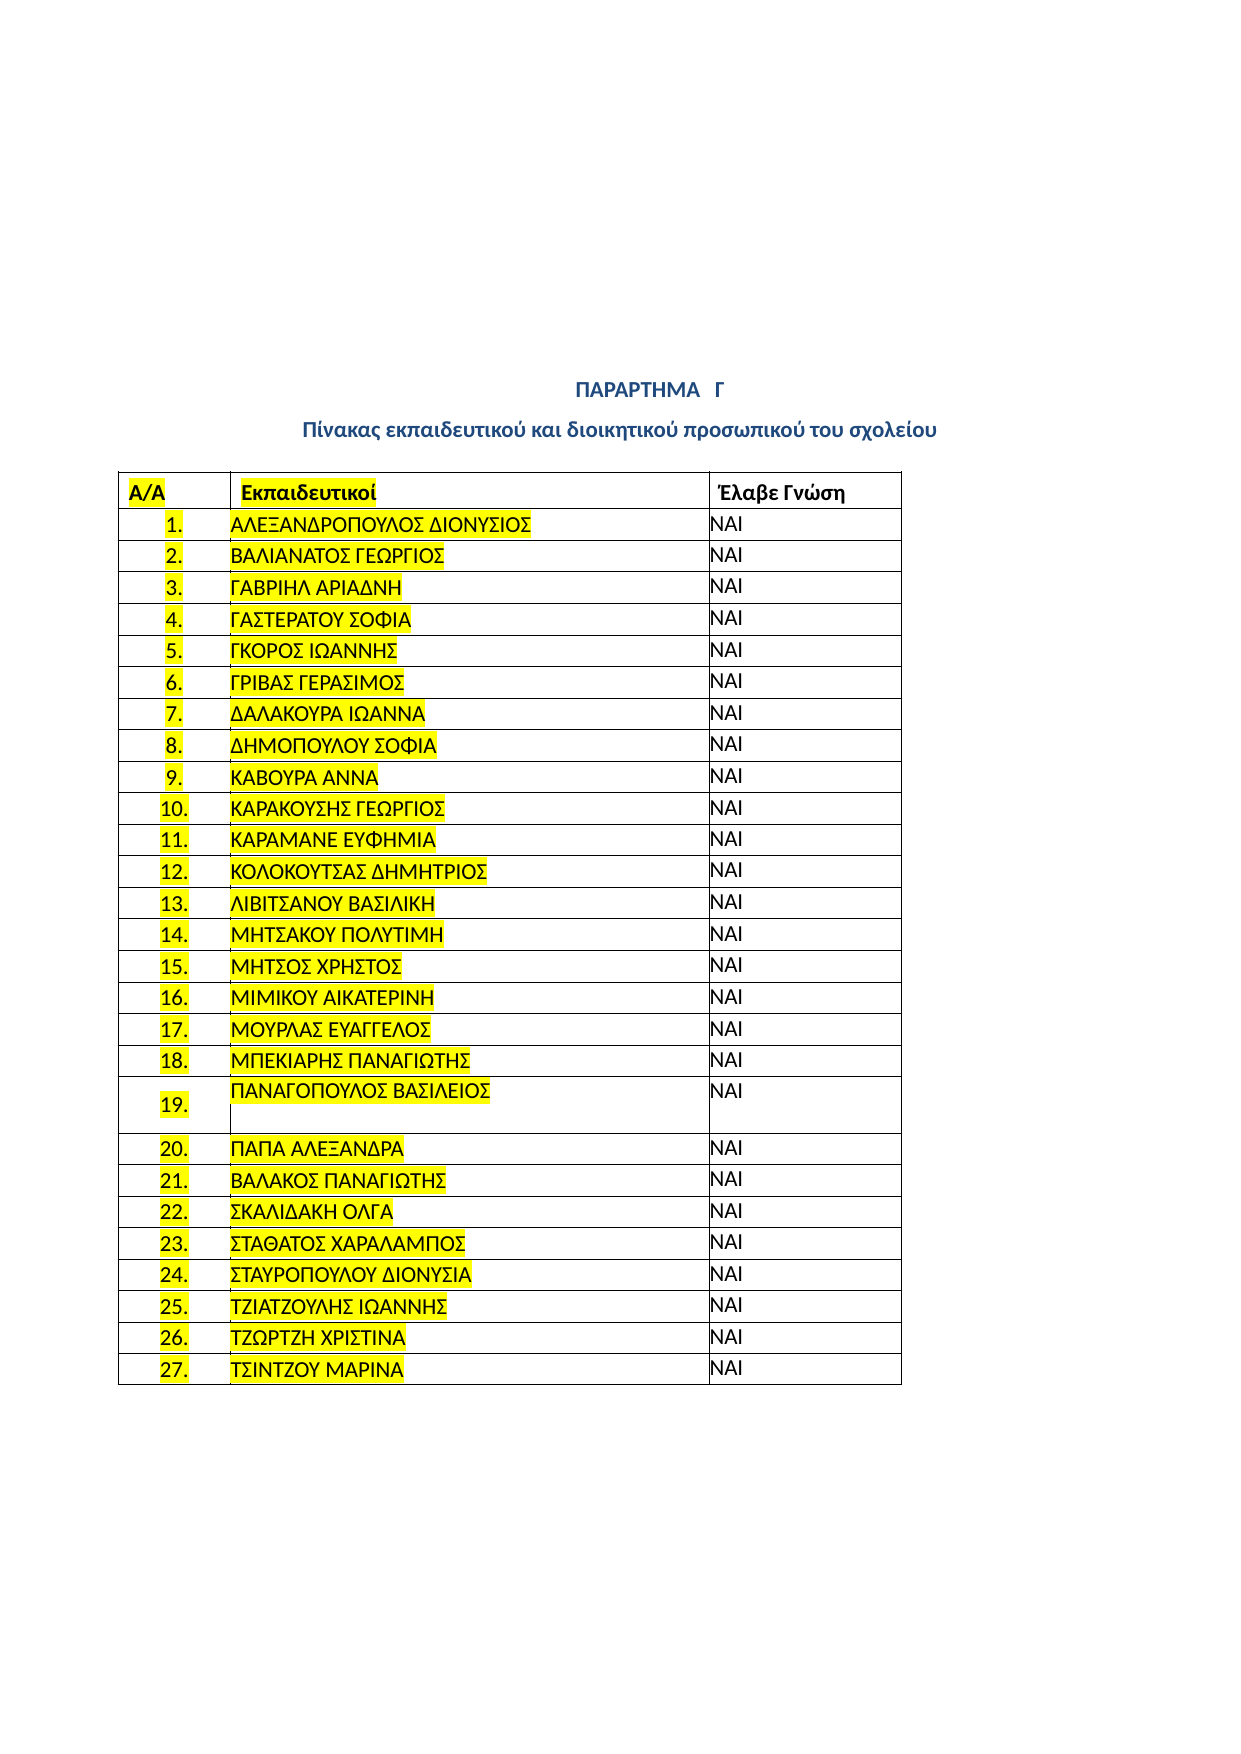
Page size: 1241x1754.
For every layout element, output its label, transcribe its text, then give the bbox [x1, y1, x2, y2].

table_cell ΝΑΙ [710, 1291, 901, 1321]
table_cell ΓΑΣΤΕΡΑΤΟΥ ΣΟΦΙΑ [231, 604, 709, 634]
table_cell ΠΑΝΑΓΟΠΟΥΛΟΣ ΒΑΣΙΛΕΙΟΣ [231, 1077, 709, 1133]
table_cell 3. [119, 572, 230, 603]
table_cell ΝΑΙ [710, 1014, 901, 1044]
table_cell ΝΑΙ [710, 888, 901, 918]
table_cell ΣΤΑΥΡΟΠΟΥΛΟΥ ΔΙΟΝΥΣΙΑ [231, 1260, 709, 1290]
table_cell ΜΟΥΡΛΑΣ ΕΥΑΓΓΕΛΟΣ [231, 1014, 709, 1044]
table_cell ΝΑΙ [710, 509, 901, 540]
table_cell ΝΑΙ [710, 1197, 901, 1227]
table_cell 24. [119, 1260, 230, 1290]
table_header Έλαβε Γνώση [710, 473, 901, 508]
table_cell ΝΑΙ [710, 1134, 901, 1164]
table_cell 13. [119, 888, 230, 918]
table_cell ΓΚΟΡΟΣ ΙΩΑΝΝΗΣ [231, 636, 709, 666]
table_cell 10. [119, 793, 230, 823]
table_cell 9. [119, 762, 230, 792]
text Πίνακας εκπαιδευτικού και διοικητικού προσωπικού του σχολείου [118, 415, 1122, 443]
table_cell 7. [119, 699, 230, 729]
table_cell ΤΖΩΡΤΖΗ ΧΡΙΣΤΙΝΑ [231, 1323, 709, 1353]
table_cell ΣΤΑΘΑΤΟΣ ΧΑΡΑΛΑΜΠΟΣ [231, 1228, 709, 1258]
table_cell ΝΑΙ [710, 856, 901, 887]
table_cell ΠΑΠΑ ΑΛΕΞΑΝΔΡΑ [231, 1134, 709, 1164]
table_cell 11. [119, 825, 230, 855]
table_cell ΝΑΙ [710, 636, 901, 666]
table_cell ΝΑΙ [710, 1323, 901, 1353]
table_cell ΝΑΙ [710, 919, 901, 950]
table_cell ΝΑΙ [710, 762, 901, 792]
table_cell ΜΙΜΙΚΟΥ ΑΙΚΑΤΕΡΙΝΗ [231, 983, 709, 1013]
table_cell 16. [119, 983, 230, 1013]
table_cell ΚΑΡΑΜΑΝΕ ΕΥΦΗΜΙΑ [231, 825, 709, 855]
table_cell 27. [119, 1354, 230, 1384]
table_cell ΝΑΙ [710, 793, 901, 823]
table_cell 25. [119, 1291, 230, 1321]
table_cell ΚΟΛΟΚΟΥΤΣΑΣ ΔΗΜΗΤΡΙΟΣ [231, 856, 709, 887]
table_cell ΝΑΙ [710, 541, 901, 571]
table_cell ΝΑΙ [710, 825, 901, 855]
table_cell ΝΑΙ [710, 699, 901, 729]
table_cell ΝΑΙ [710, 604, 901, 634]
table_cell ΑΛΕΞΑΝΔΡΟΠΟΥΛΟΣ ΔΙΟΝΥΣΙΟΣ [231, 509, 709, 540]
table_header Εκπαιδευτικοί [231, 473, 709, 508]
table_cell 2. [119, 541, 230, 571]
table_cell ΝΑΙ [710, 951, 901, 981]
table_cell ΤΖΙΑΤΖΟΥΛΗΣ ΙΩΑΝΝΗΣ [231, 1291, 709, 1321]
table_cell ΜΗΤΣΟΣ ΧΡΗΣΤΟΣ [231, 951, 709, 981]
table_cell 19. [119, 1077, 230, 1133]
table_cell ΒΑΛΙΑΝΑΤΟΣ ΓΕΩΡΓΙΟΣ [231, 541, 709, 571]
table_cell ΓΡΙΒΑΣ ΓΕΡΑΣΙΜΟΣ [231, 667, 709, 697]
table_cell 4. [119, 604, 230, 634]
table_cell ΛΙΒΙΤΣΑΝΟΥ ΒΑΣΙΛΙΚΗ [231, 888, 709, 918]
table_cell 5. [119, 636, 230, 666]
table_cell 17. [119, 1014, 230, 1044]
table_cell 8. [119, 730, 230, 761]
table_cell 14. [119, 919, 230, 950]
table_cell ΝΑΙ [710, 1260, 901, 1290]
table_cell ΚΑΒΟΥΡΑ ΑΝΝΑ [231, 762, 709, 792]
table_cell ΔΗΜΟΠΟΥΛΟΥ ΣΟΦΙΑ [231, 730, 709, 761]
table_cell ΚΑΡΑΚΟΥΣΗΣ ΓΕΩΡΓΙΟΣ [231, 793, 709, 823]
table_header Α/Α [119, 473, 230, 508]
table_cell ΝΑΙ [710, 572, 901, 603]
table_cell 26. [119, 1323, 230, 1353]
table_cell ΝΑΙ [710, 1165, 901, 1196]
table_cell ΝΑΙ [710, 983, 901, 1013]
table_cell ΝΑΙ [710, 730, 901, 761]
table_cell ΝΑΙ [710, 667, 901, 697]
table_cell ΜΗΤΣΑΚΟΥ ΠΟΛΥΤΙΜΗ [231, 919, 709, 950]
table_cell ΣΚΑΛΙΔΑΚΗ ΟΛΓΑ [231, 1197, 709, 1227]
table_cell 20. [119, 1134, 230, 1164]
table_cell ΝΑΙ [710, 1354, 901, 1384]
table_cell 18. [119, 1046, 230, 1076]
table_cell 21. [119, 1165, 230, 1196]
table_cell 15. [119, 951, 230, 981]
table_cell ΜΠΕΚΙΑΡΗΣ ΠΑΝΑΓΙΩΤΗΣ [231, 1046, 709, 1076]
table_cell ΝΑΙ [710, 1046, 901, 1076]
table_cell ΒΑΛΑΚΟΣ ΠΑΝΑΓΙΩΤΗΣ [231, 1165, 709, 1196]
table_cell ΓΑΒΡΙΗΛ ΑΡΙΑΔΝΗ [231, 572, 709, 603]
table_cell ΤΣΙΝΤΖΟΥ ΜΑΡΙΝΑ [231, 1354, 709, 1384]
table_cell ΔΑΛΑΚΟΥΡΑ ΙΩΑΝΝΑ [231, 699, 709, 729]
table_cell ΝΑΙ [710, 1077, 901, 1133]
table_cell 12. [119, 856, 230, 887]
table_cell 23. [119, 1228, 230, 1258]
table_cell 22. [119, 1197, 230, 1227]
table_cell 6. [119, 667, 230, 697]
table_cell 1. [119, 509, 230, 540]
text ΠΑΡΑΡΤΗΜΑ Γ [177, 375, 1122, 403]
table_cell ΝΑΙ [710, 1228, 901, 1258]
